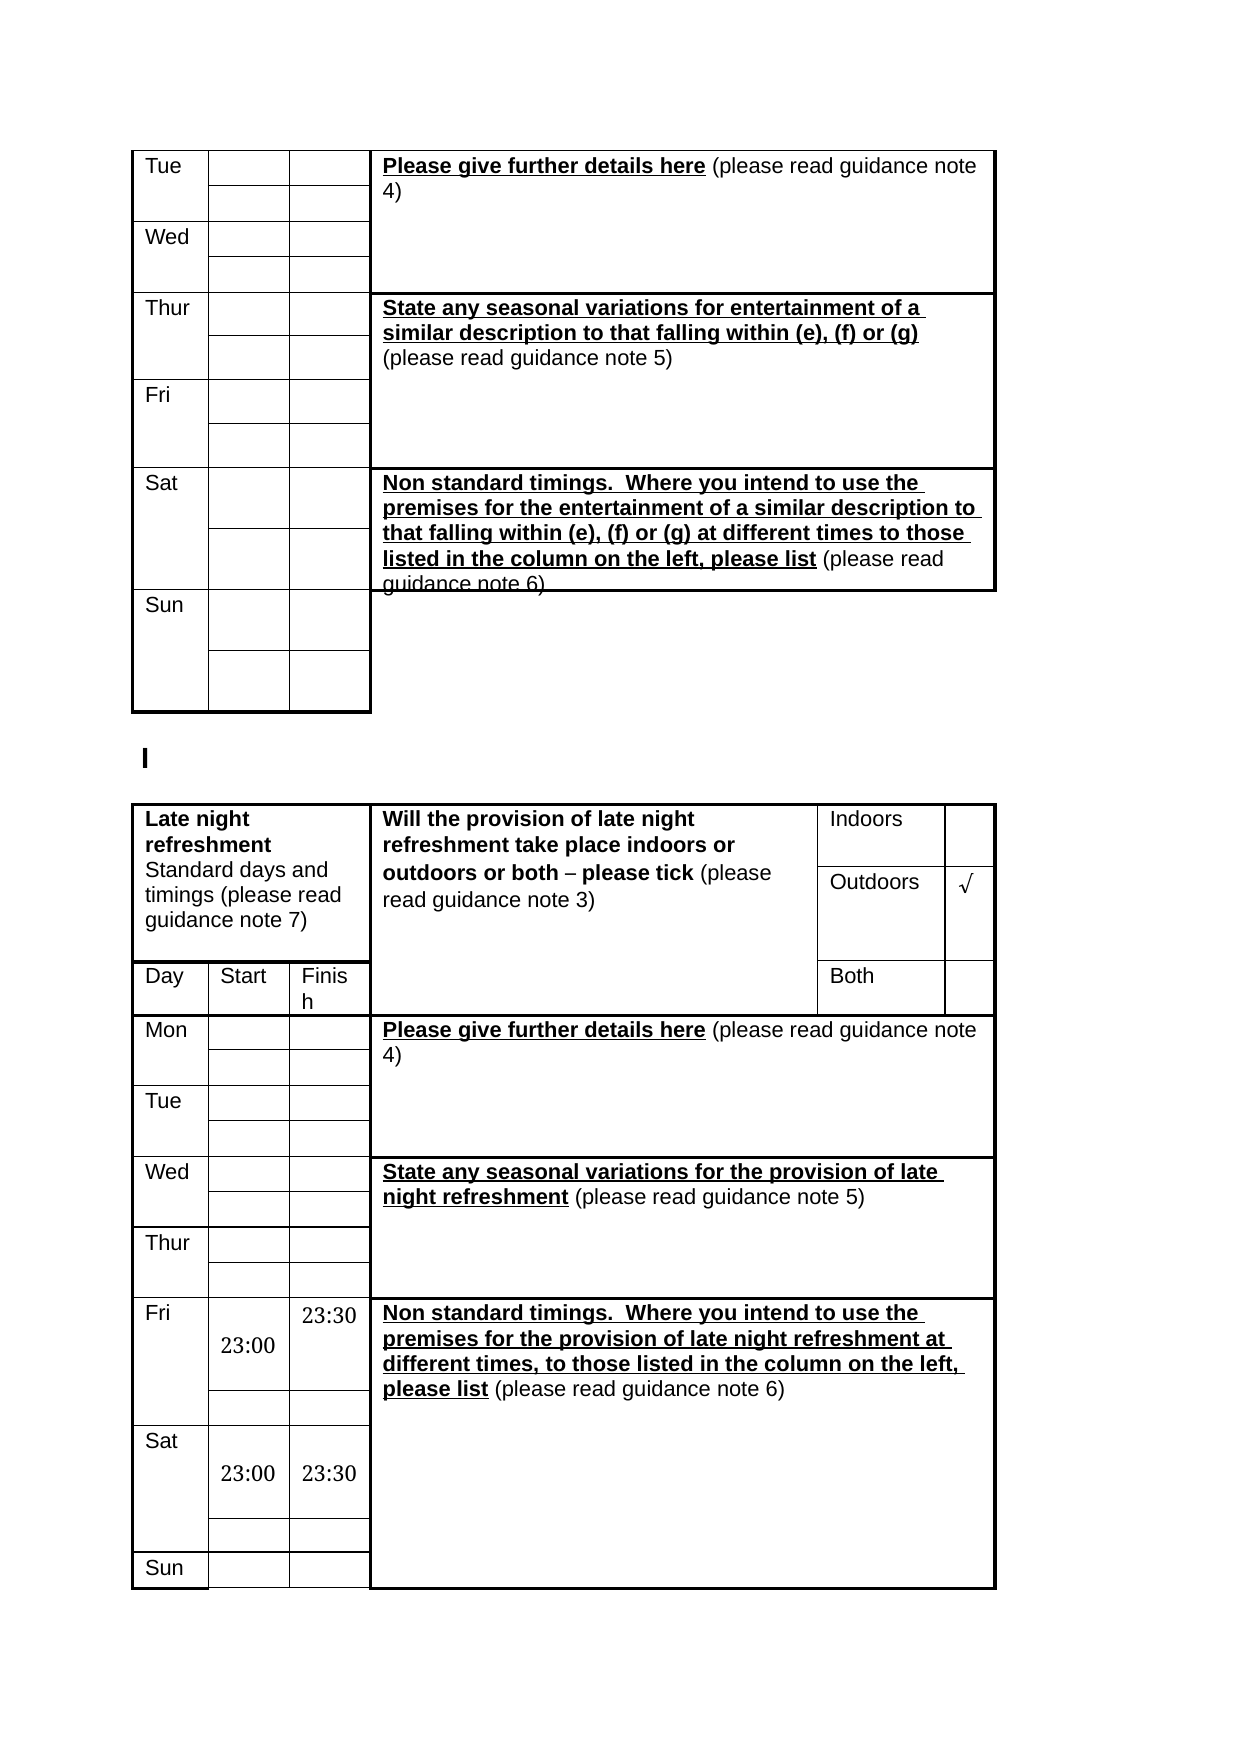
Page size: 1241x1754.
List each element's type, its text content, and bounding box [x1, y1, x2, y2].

table_cell Fri [134, 380, 208, 467]
table_cell [290, 1263, 369, 1297]
table_cell √ [946, 867, 993, 960]
table_cell Sat [134, 468, 208, 588]
table_cell [290, 1086, 369, 1120]
table_cell [290, 336, 369, 379]
table_cell 23:30 [290, 1298, 369, 1390]
table_cell [209, 222, 289, 256]
table_cell [290, 1157, 369, 1191]
table_cell [290, 293, 369, 335]
table_cell Please give further details here (please read guidance note 4) [372, 151, 993, 292]
table_header Late night refreshment Standard days and timings (please read guidance note 7) [134, 806, 369, 960]
table_cell [209, 529, 289, 588]
table_cell [209, 1157, 289, 1191]
table_header Will the provision of late night refreshment take place indoors or outdoors or both – please tick (please read guidance note 3) [372, 806, 817, 1014]
table_cell [290, 651, 369, 710]
table_cell [209, 424, 289, 467]
table_cell State any seasonal variations for the provision of late night refreshment (please read guidance note 5) [372, 1159, 993, 1297]
table_cell [290, 529, 369, 588]
table_cell [946, 961, 993, 1014]
table_cell [209, 1121, 289, 1156]
table_cell Both [818, 961, 944, 1014]
table_cell [209, 1263, 289, 1297]
table_cell [209, 590, 289, 649]
table_cell [209, 380, 289, 423]
table_cell State any seasonal variations for entertainment of a similar description to that falling within (e), (f) or (g) (please read guidance note 5) [372, 295, 993, 467]
table_cell Please give further details here (please read guidance note 4) [372, 1017, 993, 1156]
table_header Indoors [818, 806, 944, 866]
table_cell [209, 186, 289, 221]
table_cell Outdoors [818, 867, 944, 960]
table_cell 23:30 [290, 1426, 369, 1518]
table_cell Sun [134, 590, 208, 710]
table_cell [209, 1086, 289, 1120]
table_cell Mon [134, 1017, 208, 1085]
table_cell Day [134, 964, 208, 1014]
table_cell [290, 1553, 369, 1587]
table_cell [209, 1017, 289, 1049]
table_cell Wed [134, 1157, 208, 1226]
table_cell 23:00 [209, 1298, 289, 1390]
table_cell [209, 1553, 289, 1587]
table_cell [290, 1228, 369, 1262]
table_cell Finish [290, 964, 369, 1014]
table_cell [209, 1050, 289, 1085]
table_cell [209, 1391, 289, 1425]
table_cell [290, 1519, 369, 1551]
table_cell [290, 1050, 369, 1085]
table_cell Non standard timings. Where you intend to use the premises for the entertainment of a similar description to that falling within (e), (f) or (g) at different times to those listed in the column on the left, please list (please read guidance note 6) [372, 470, 993, 588]
table_cell Thur [134, 1228, 208, 1297]
table_cell [209, 1192, 289, 1226]
table_cell Thur [134, 293, 208, 379]
table_cell [290, 1192, 369, 1226]
table_cell [209, 293, 289, 335]
table_cell [209, 468, 289, 528]
table_cell Wed [134, 222, 208, 292]
table_cell 23:00 [209, 1426, 289, 1518]
table_cell [290, 1017, 369, 1049]
table_cell [290, 257, 369, 292]
table_cell Tue [134, 1086, 208, 1156]
table_cell Tue [134, 151, 208, 221]
table_cell Sun [134, 1553, 208, 1587]
table_cell [290, 380, 369, 423]
table_cell [290, 1391, 369, 1425]
table_cell [290, 424, 369, 467]
text I [133, 742, 1090, 775]
table_cell [290, 1121, 369, 1156]
table_cell Non standard timings. Where you intend to use the premises for the provision of late night refreshment at different times, to those listed in the column on the left, please list (please read guidance note 6) [372, 1300, 993, 1587]
table_cell [290, 468, 369, 528]
table_cell [209, 651, 289, 710]
table_cell [209, 257, 289, 292]
table_cell Sat [134, 1426, 208, 1551]
table_cell [209, 151, 289, 185]
table_cell Fri [134, 1298, 208, 1425]
table_header [946, 806, 993, 866]
table_cell [290, 222, 369, 256]
table_cell [290, 151, 369, 185]
table_cell [209, 1519, 289, 1551]
table_cell Start [209, 964, 289, 1014]
table_cell [209, 1228, 289, 1262]
table_cell [290, 590, 369, 649]
table_cell [290, 186, 369, 221]
table_cell [209, 336, 289, 379]
